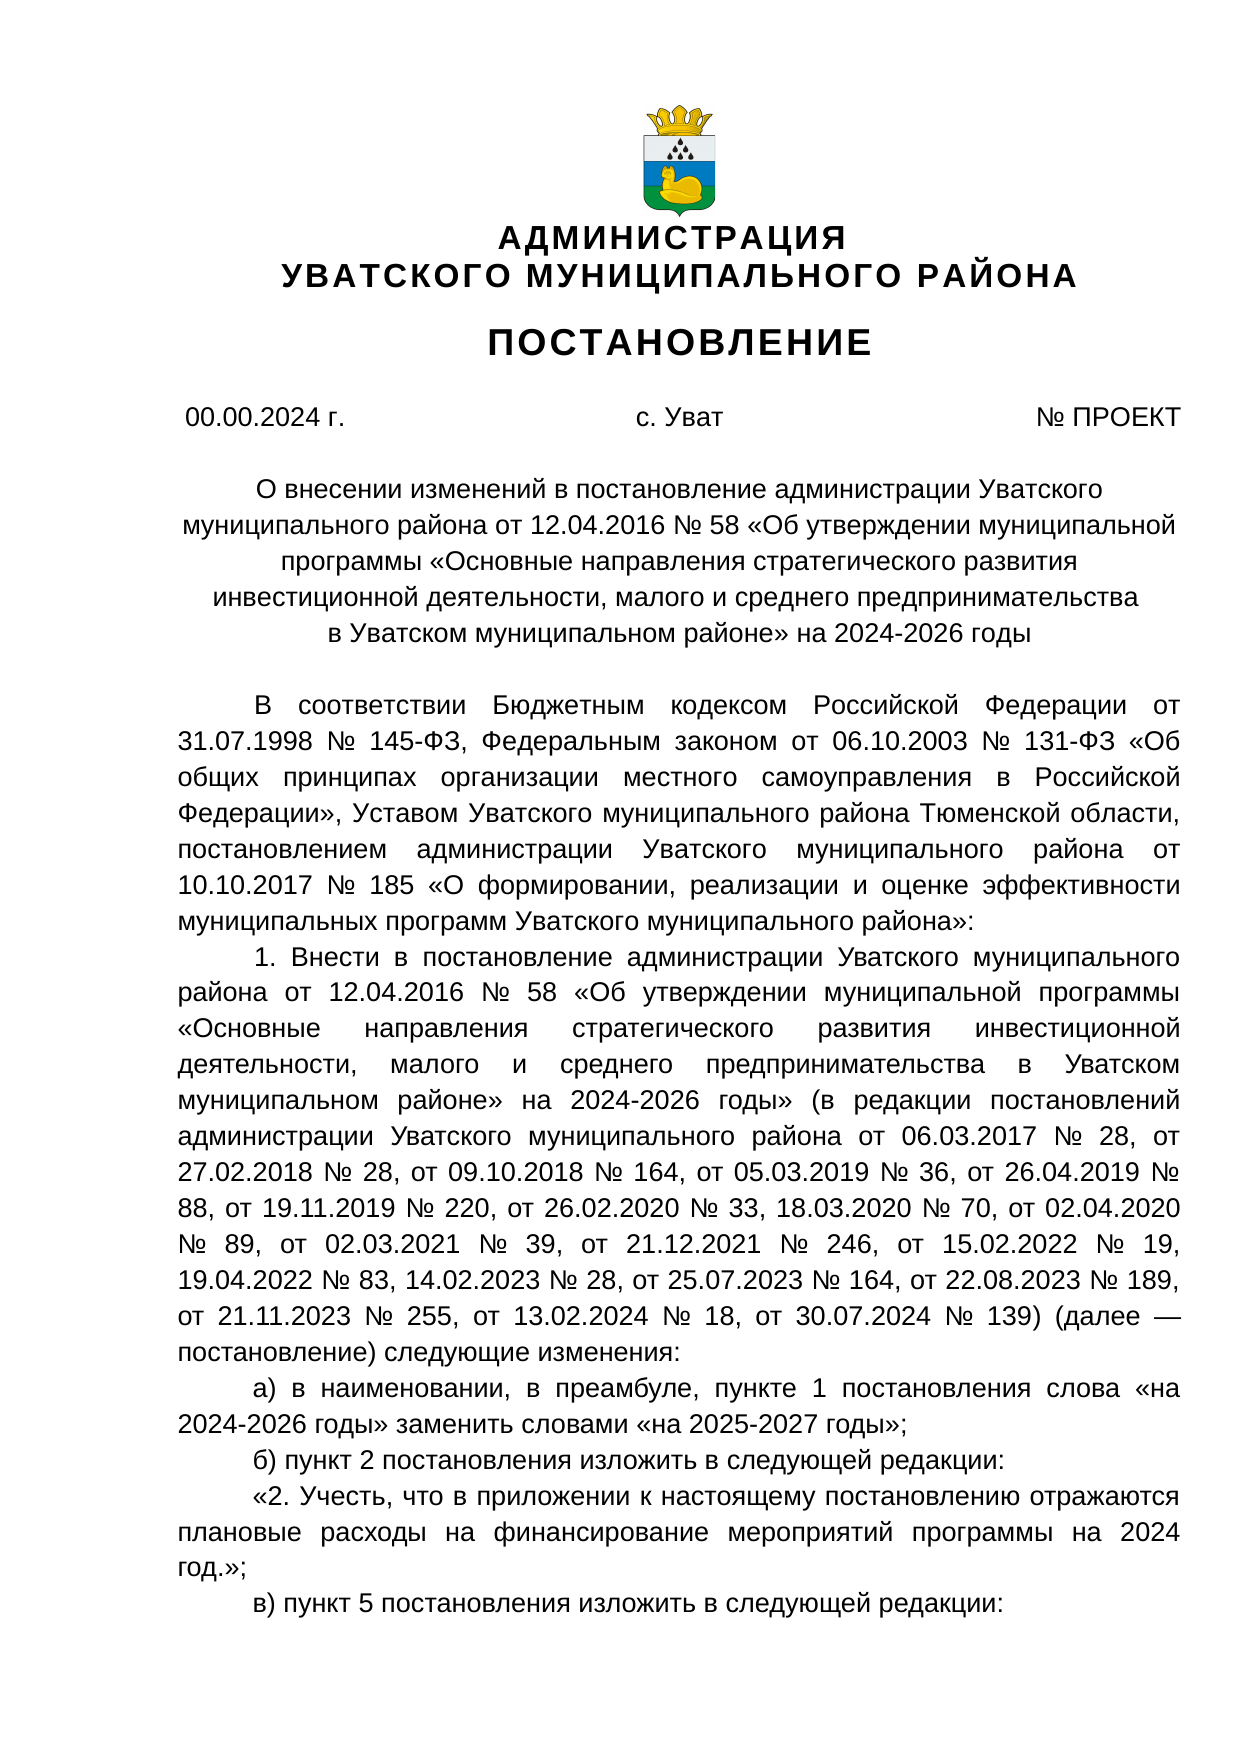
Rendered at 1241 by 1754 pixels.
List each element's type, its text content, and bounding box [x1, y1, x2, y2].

text «2. Учесть, что в приложении к настоящему постановлению отражаются плановые расходы на финансирование мероприятий программы на 2024 год.»; [177, 1479, 1181, 1583]
text О внесении изменений в постановление администрации Уватского муниципального района от 12.04.2016 № 58 «Об утверждении муниципальной программы «Основные направления стратегического развития инвестиционной деятельности, малого и среднего предпринимательства [177, 473, 1181, 612]
text 1. Внести в постановление администрации Уватского муниципального района от 12.04.2016 № 58 «Об утверждении муниципальной программы «Основные направления стратегического развития инвестиционной деятельности, малого и среднего предпринимательства в Уватском муниципальном районе» на 2024-2026 годы» (в редакции постановлений администрации Уватского муниципального района от 06.03.2017 № 28, от 27.02.2018 № 28, от 09.10.2018 № 164, от 05.03.2019 № 36, от 26.04.2019 № 88, от 19.11.2019 № 220, от 26.02.2020 № 33, 18.03.2020 № 70, от 02.04.2020 № 89, от 02.03.2021 № 39, от 21.12.2021 № 246, от 15.02.2022 № 19, 19.04.2022 № 83, 14.02.2023 № 28, от 25.07.2023 № 164, от 22.08.2023 № 189, от 21.11.2023 № 255, от 13.02.2024 № 18, от 30.07.2024 № 139) (далее — постановление) следующие изменения: [177, 941, 1181, 1367]
text 00.00.2024 г. с. Уват № ПРОЕКТ [177, 401, 1181, 433]
picture [643, 105, 716, 218]
text Администрация Уватского муниципального района [177, 218, 1181, 295]
text Постановление [177, 320, 1181, 363]
text б) пункт 2 постановления изложить в следующей редакции: [177, 1444, 1181, 1475]
text В соответствии Бюджетным кодексом Российской Федерации от 31.07.1998 № 145-ФЗ, Федеральным законом от 06.10.2003 № 131-ФЗ «Об общих принципах организации местного самоуправления в Российской Федерации», Уставом Уватского муниципального района Тюменской области, постановлением администрации Уватского муниципального района от 10.10.2017 № 185 «О формировании, реализации и оценке эффективности муниципальных программ Уватского муниципального района»: [177, 689, 1181, 936]
text в Уватском муниципальном районе» на 2024-2026 годы [177, 617, 1181, 648]
text в) пункт 5 постановления изложить в следующей редакции: [177, 1587, 1181, 1619]
text а) в наименовании, в преамбуле, пункте 1 постановления слова «на 2024-2026 годы» заменить словами «на 2025-2027 годы»; [177, 1372, 1181, 1439]
